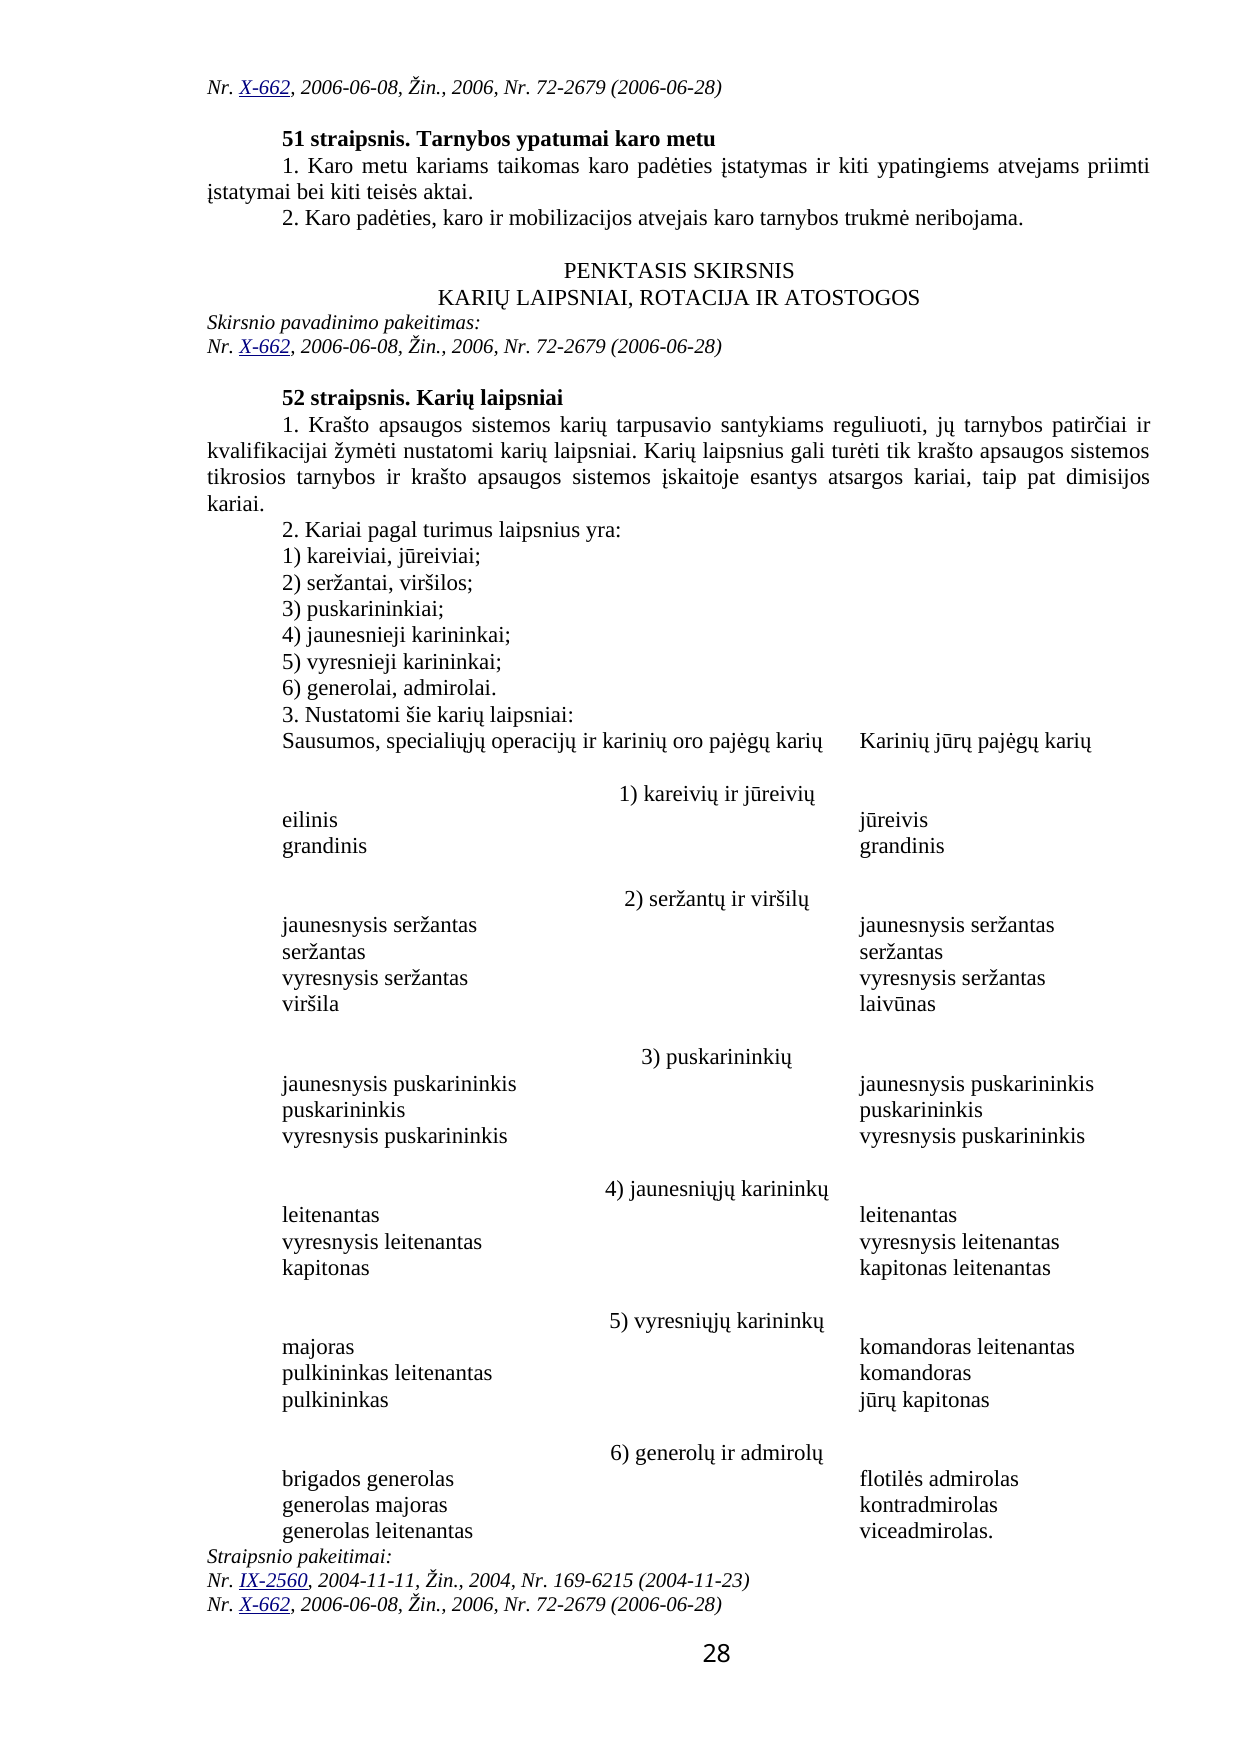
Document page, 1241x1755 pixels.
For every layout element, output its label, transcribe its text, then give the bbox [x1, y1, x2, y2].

text Sausumos, specialiųjų operacijų ir karinių oro pajėgų karių Karinių jūrų pajėgų karių [207, 727, 1152, 753]
text Nr. X-662, 2006-06-08, Žin., 2006, Nr. 72-2679 (2006-06-28) [207, 334, 1152, 358]
text 4) jaunesniųjų karininkų [207, 1175, 1152, 1201]
text Nr. X-662, 2006-06-08, Žin., 2006, Nr. 72-2679 (2006-06-28) [207, 75, 1152, 99]
text 1. Karo metu kariams taikomas karo padėties įstatymas ir kiti ypatingiems atvejams priimti įstatymai bei kiti teisės aktai. [207, 152, 1152, 204]
text 52 straipsnis. Karių laipsniai [207, 384, 1152, 411]
text Straipsnio pakeitimai: [207, 1544, 1152, 1568]
text 3) puskarininkių [207, 1043, 1152, 1069]
text majoras komandoras leitenantas [207, 1333, 1152, 1359]
text vyresnysis puskarininkis vyresnysis puskarininkis [207, 1122, 1152, 1149]
text eilinis jūreivis [207, 806, 1152, 832]
text KARIŲ LAIPSNIAI, ROTACIJA IR ATOSTOGOS [207, 283, 1152, 310]
text generolas majoras kontradmirolas [207, 1491, 1152, 1518]
text Nr. X-662, 2006-06-08, Žin., 2006, Nr. 72-2679 (2006-06-28) [207, 1592, 1152, 1616]
text brigados generolas flotilės admirolas [207, 1465, 1152, 1491]
text 2) seržantų ir viršilų [207, 885, 1152, 911]
text leitenantas leitenantas [207, 1201, 1152, 1228]
text 51 straipsnis. Tarnybos ypatumai karo metu [207, 125, 1152, 152]
text 5) vyresniųjų karininkų [207, 1307, 1152, 1333]
text 1) kareiviai, jūreiviai; [207, 542, 1152, 569]
text 4) jaunesnieji karininkai; [207, 622, 1152, 648]
text grandinis grandinis [207, 832, 1152, 859]
text pulkininkas leitenantas komandoras [207, 1359, 1152, 1386]
text pulkininkas jūrų kapitonas [207, 1386, 1152, 1412]
text 3. Nustatomi šie karių laipsniai: [207, 701, 1152, 727]
text 6) generolų ir admirolų [207, 1438, 1152, 1465]
text Nr. IX-2560, 2004-11-11, Žin., 2004, Nr. 169-6215 (2004-11-23) [207, 1568, 1152, 1592]
text viršila laivūnas [207, 991, 1152, 1017]
text Skirsnio pavadinimo pakeitimas: [207, 310, 1152, 334]
text vyresnysis seržantas vyresnysis seržantas [207, 964, 1152, 991]
text PENKTASIS SKIRSNIS [207, 257, 1152, 283]
text generolas leitenantas viceadmirolas. [207, 1518, 1152, 1544]
text 2) seržantai, viršilos; [207, 569, 1152, 595]
text 5) vyresnieji karininkai; [207, 648, 1152, 674]
text 6) generolai, admirolai. [207, 674, 1152, 701]
text vyresnysis leitenantas vyresnysis leitenantas [207, 1228, 1152, 1254]
text kapitonas kapitonas leitenantas [207, 1254, 1152, 1280]
text 3) puskarininkiai; [207, 595, 1152, 622]
text jaunesnysis seržantas jaunesnysis seržantas [207, 911, 1152, 938]
text seržantas seržantas [207, 938, 1152, 964]
text 1) kareivių ir jūreivių [207, 780, 1152, 806]
text 2. Karo padėties, karo ir mobilizacijos atvejais karo tarnybos trukmė neribojama. [207, 204, 1152, 231]
text jaunesnysis puskarininkis jaunesnysis puskarininkis [207, 1069, 1152, 1096]
text 2. Kariai pagal turimus laipsnius yra: [207, 516, 1152, 542]
text puskarininkis puskarininkis [207, 1096, 1152, 1122]
text 1. Krašto apsaugos sistemos karių tarpusavio santykiams reguliuoti, jų tarnybos patirčiai ir kvalifikacijai žymėti nustatomi karių laipsniai. Karių laipsnius gali turėti tik krašto apsaugos sistemos tikrosios tarnybos ir krašto apsaugos sistemos įskaitoje esantys atsargos kariai, taip pat dimisijos kariai. [207, 411, 1152, 516]
